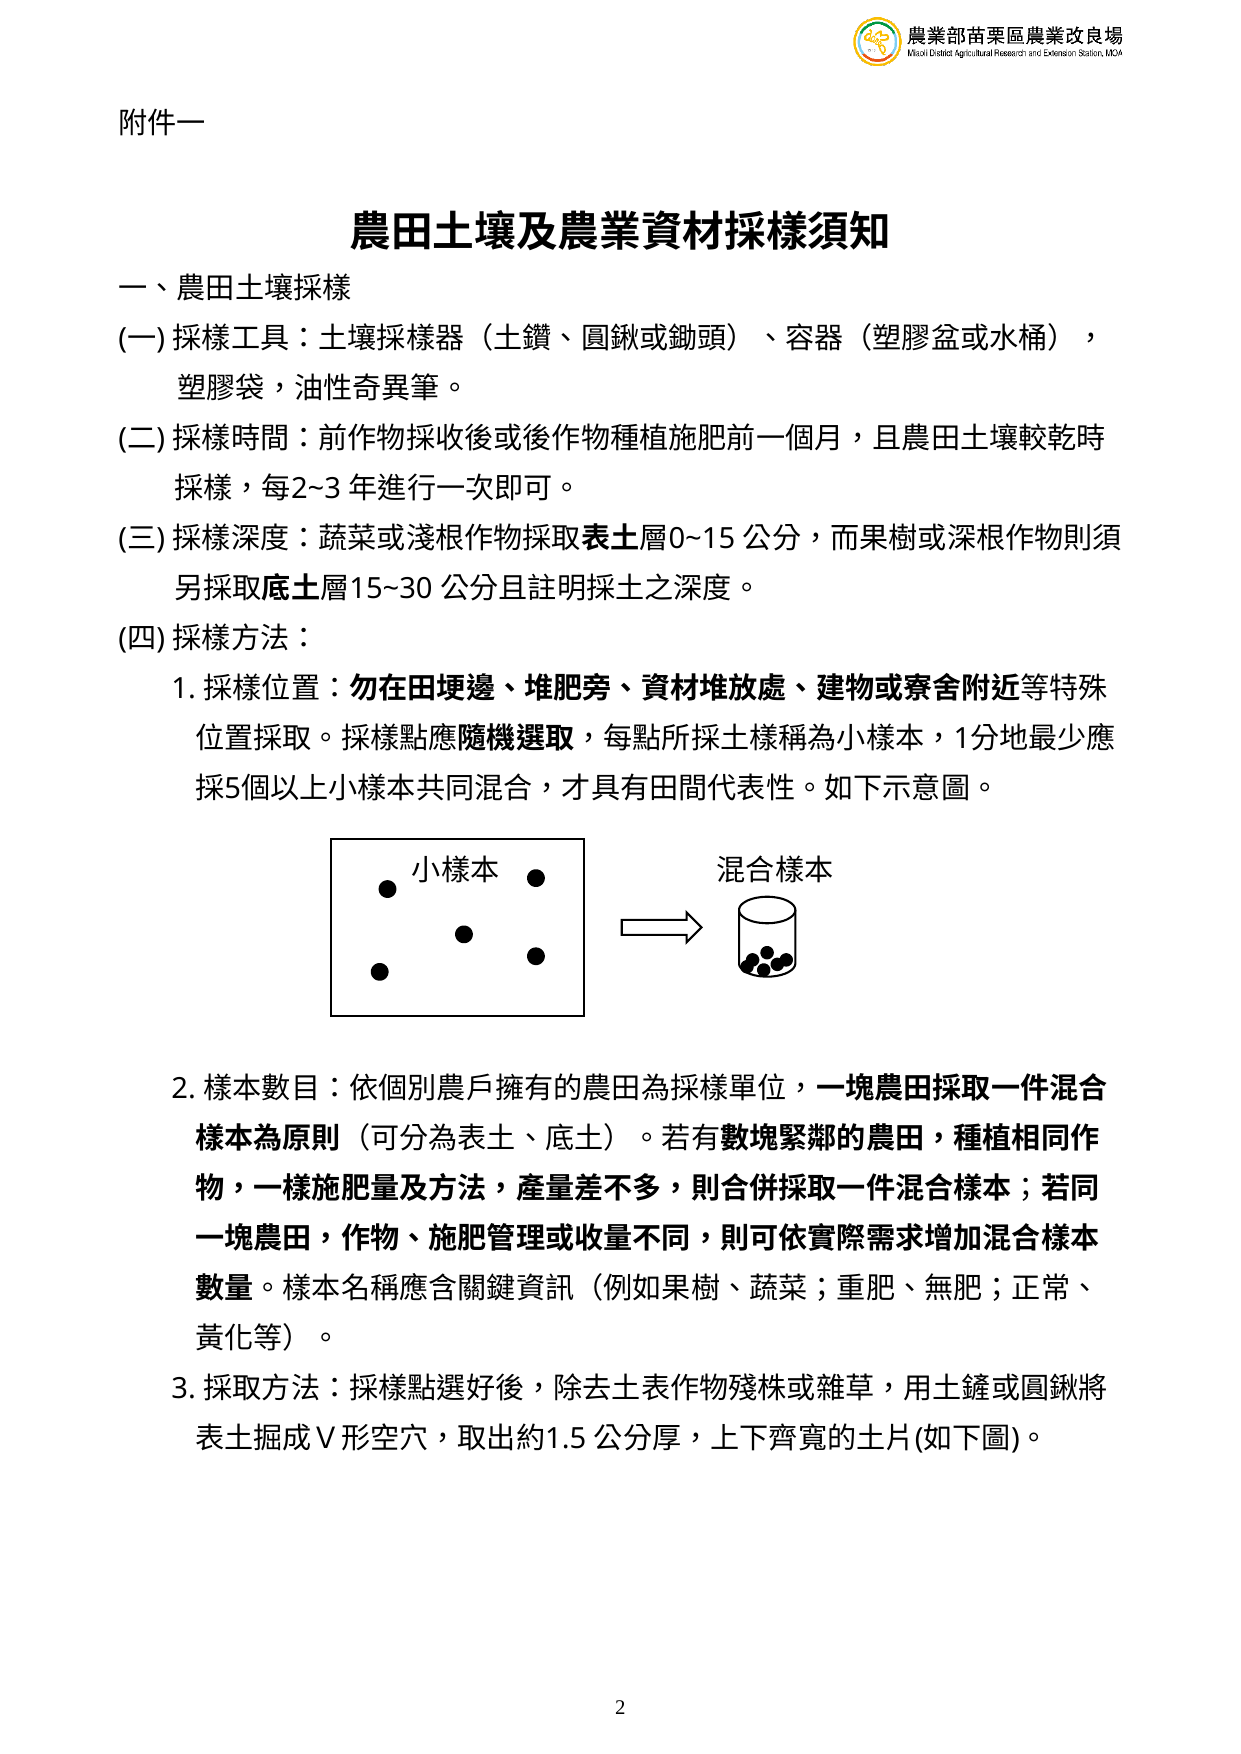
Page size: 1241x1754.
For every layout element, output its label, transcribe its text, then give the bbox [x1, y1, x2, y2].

text 2. 樣本數目：依個別農戶擁有的農田為採樣單位，一塊農田採取一件混合樣本為原則（可分為表土、底土）。若有數塊緊鄰的農田，種植相同作物，一樣施肥量及方法，產量差不多，則合併採取一件混合樣本；若同一塊農田，作物、施肥管理或收量不同，則可依實際需求增加混合樣本數量。樣本名稱應含關鍵資訊（例如果樹、蔬菜；重肥、無肥；正常、黃化等）。 [171, 1059, 1122, 1359]
text 一、農田土壤採樣 [118, 259, 1122, 309]
text (四) 採樣方法： [118, 609, 1122, 659]
text 農田土壤及農業資材採樣須知 [118, 198, 1122, 259]
text (一) 採樣工具：土壤採樣器（土鑽、圓鍬或鋤頭）、容器（塑膠盆或水桶），塑膠袋，油性奇異筆。 [118, 309, 1122, 409]
text 附件一 [118, 99, 1122, 142]
picture [853, 17, 1123, 66]
text (三) 採樣深度：蔬菜或淺根作物採取表土層0~15 公分，而果樹或深根作物則須另採取底土層15~30 公分且註明採土之深度。 [118, 509, 1122, 609]
text 1. 採樣位置：勿在田埂邊、堆肥旁、資材堆放處、建物或寮舍附近等特殊位置採取。採樣點應隨機選取，每點所採土樣稱為小樣本，1分地最少應採5個以上小樣本共同混合，才具有田間代表性。如下示意圖。 [171, 659, 1122, 809]
text (二) 採樣時間：前作物採收後或後作物種植施肥前一個月，且農田土壤較乾時採樣，每2~3 年進行一次即可。 [118, 409, 1122, 509]
text 3. 採取方法：採樣點選好後，除去土表作物殘株或雜草，用土鏟或圓鍬將表土掘成Ｖ形空穴，取出約1.5 公分厚，上下齊寬的土片(如下圖)。 [171, 1359, 1122, 1459]
